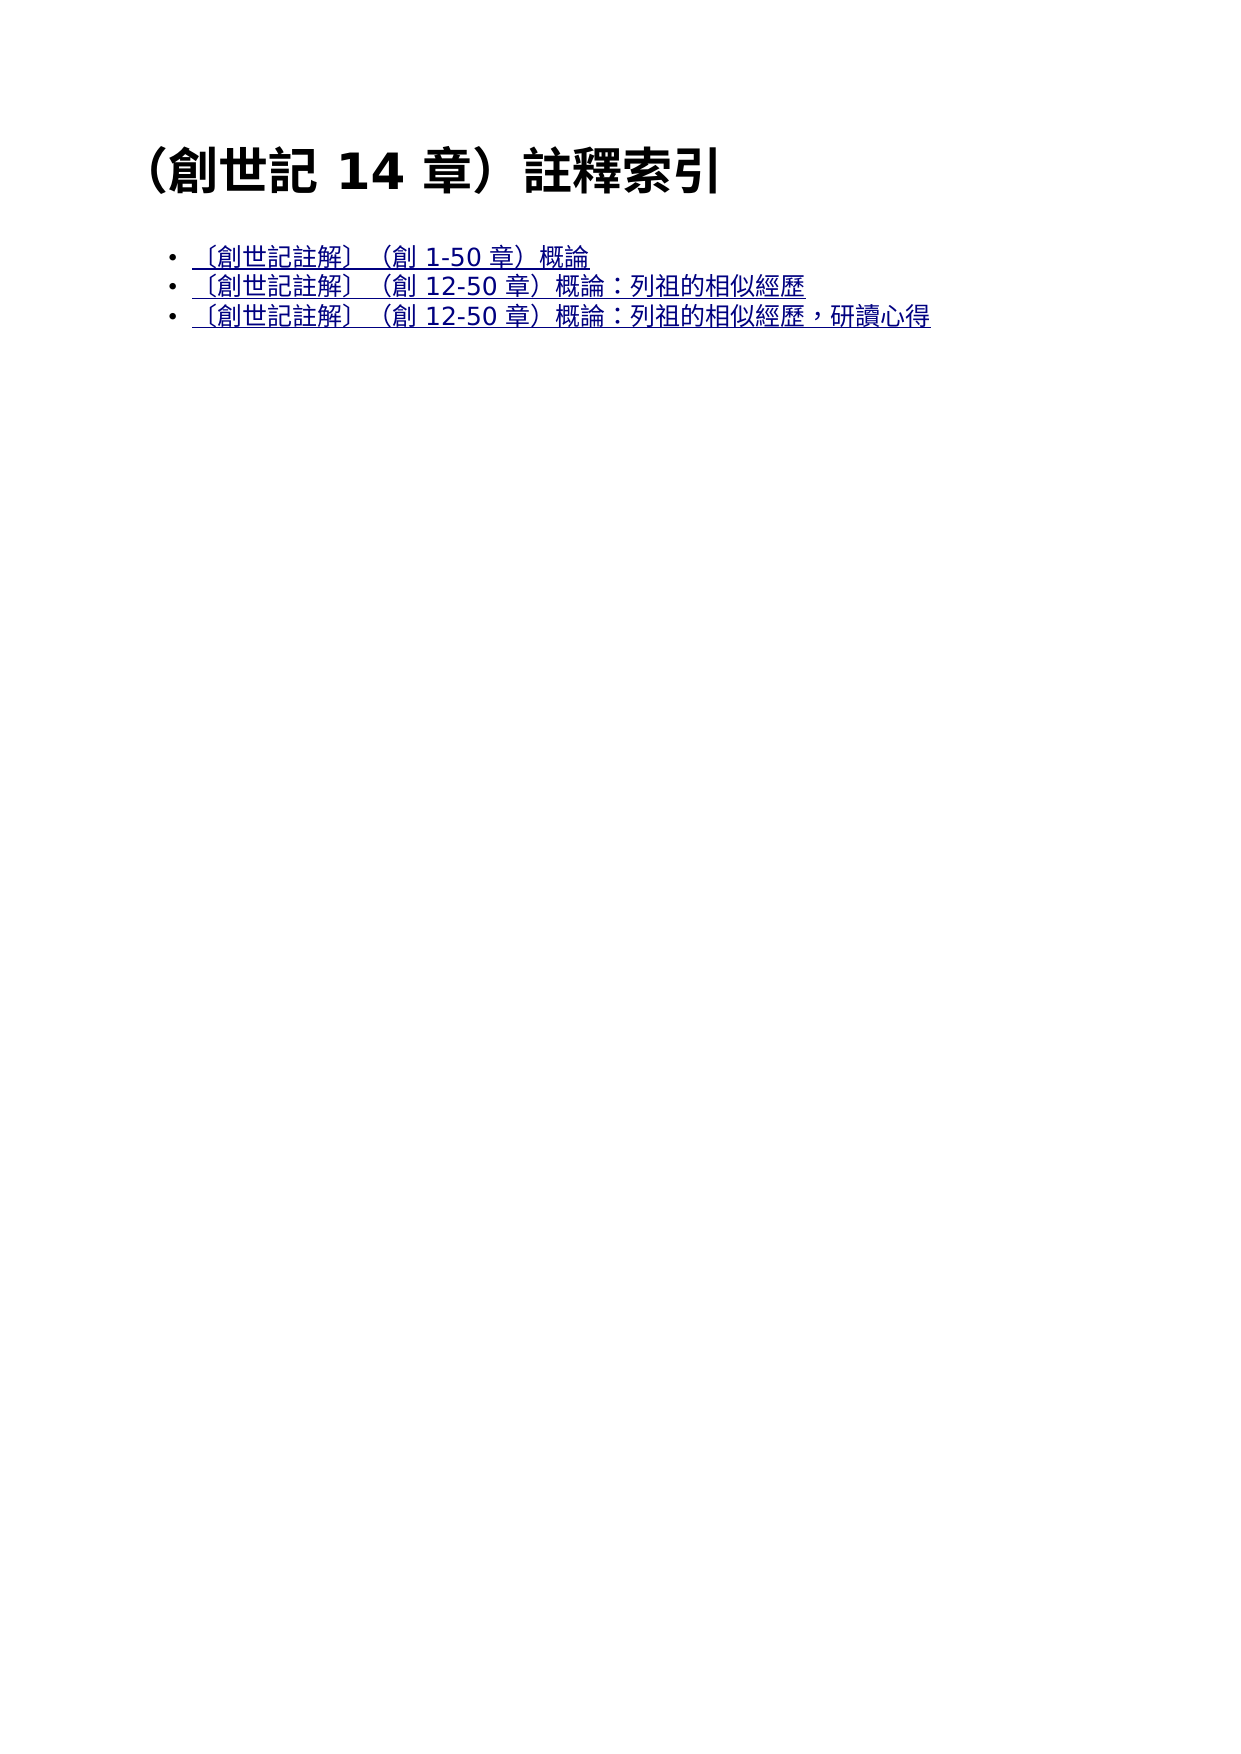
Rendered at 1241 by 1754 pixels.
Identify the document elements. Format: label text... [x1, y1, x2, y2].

list 〔創世記註解〕（創 12-50 章）概論：列祖的相似經歷，研讀心得 [177, 302, 1122, 331]
list 〔創世記註解〕（創 1-50 章）概論 [177, 243, 1122, 272]
list 〔創世記註解〕（創 12-50 章）概論：列祖的相似經歷 [177, 272, 1122, 302]
subtitle （創世記 14 章）註釋索引 [118, 143, 1122, 201]
